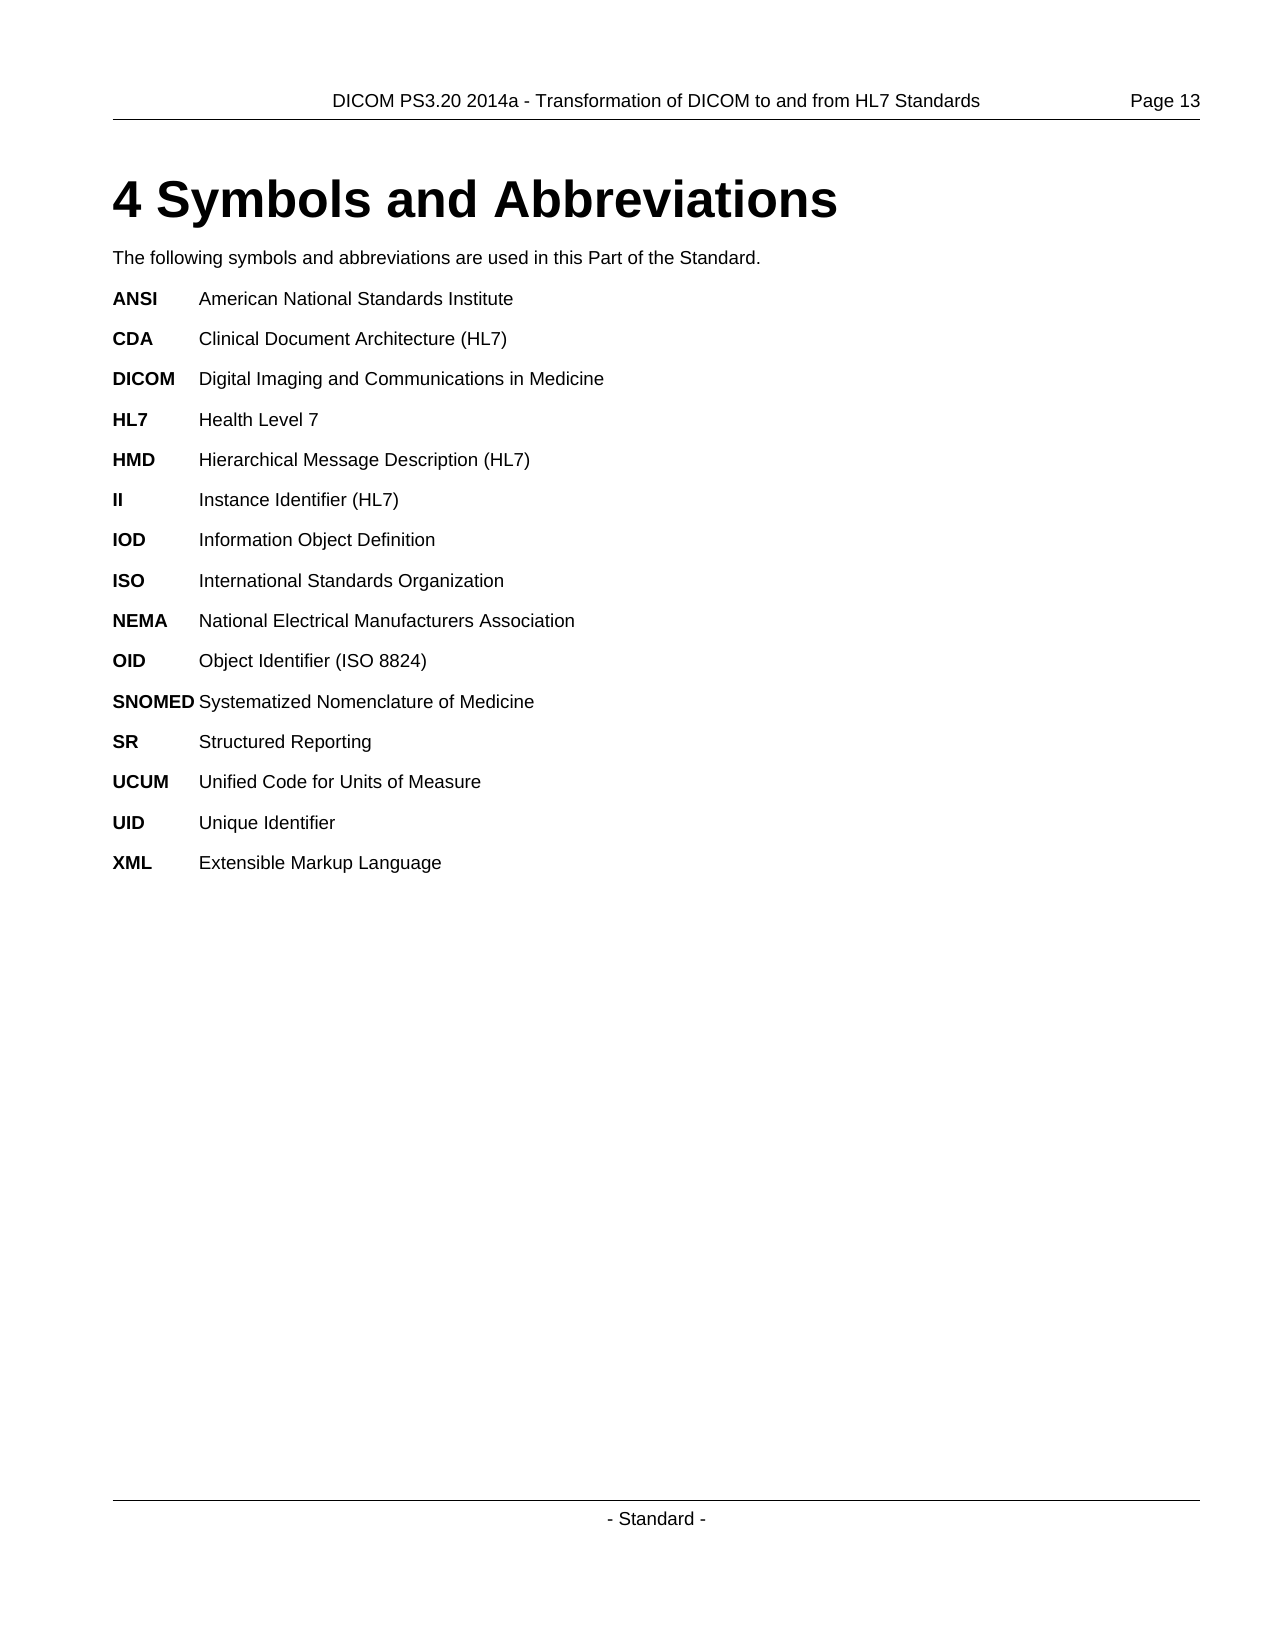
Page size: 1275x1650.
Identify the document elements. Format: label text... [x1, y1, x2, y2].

text UID Unique Identifier [112, 811, 1200, 833]
text IOD Information Object Definition [112, 529, 1200, 551]
text The following symbols and abbreviations are used in this Part of the Standard. [112, 247, 1200, 269]
text ANSI American National Standards Institute [112, 287, 1200, 309]
text SR Structured Reporting [112, 731, 1200, 752]
text NEMA National Electrical Manufacturers Association [112, 610, 1200, 631]
text SNOMED Systematized Nomenclature of Medicine [112, 691, 1200, 712]
text HL7 Health Level 7 [112, 408, 1200, 430]
text HMD Hierarchical Message Description (HL7) [112, 449, 1200, 470]
text XML Extensible Markup Language [112, 852, 1200, 873]
text II Instance Identifier (HL7) [112, 489, 1200, 511]
text UCUM Unified Code for Units of Measure [112, 771, 1200, 793]
text OID Object Identifier (ISO 8824) [112, 650, 1200, 672]
text ISO International Standards Organization [112, 569, 1200, 591]
text DICOM Digital Imaging and Communications in Medicine [112, 368, 1200, 389]
text 4 Symbols and Abbreviations [112, 169, 1200, 228]
text CDA Clinical Document Architecture (HL7) [112, 328, 1200, 349]
